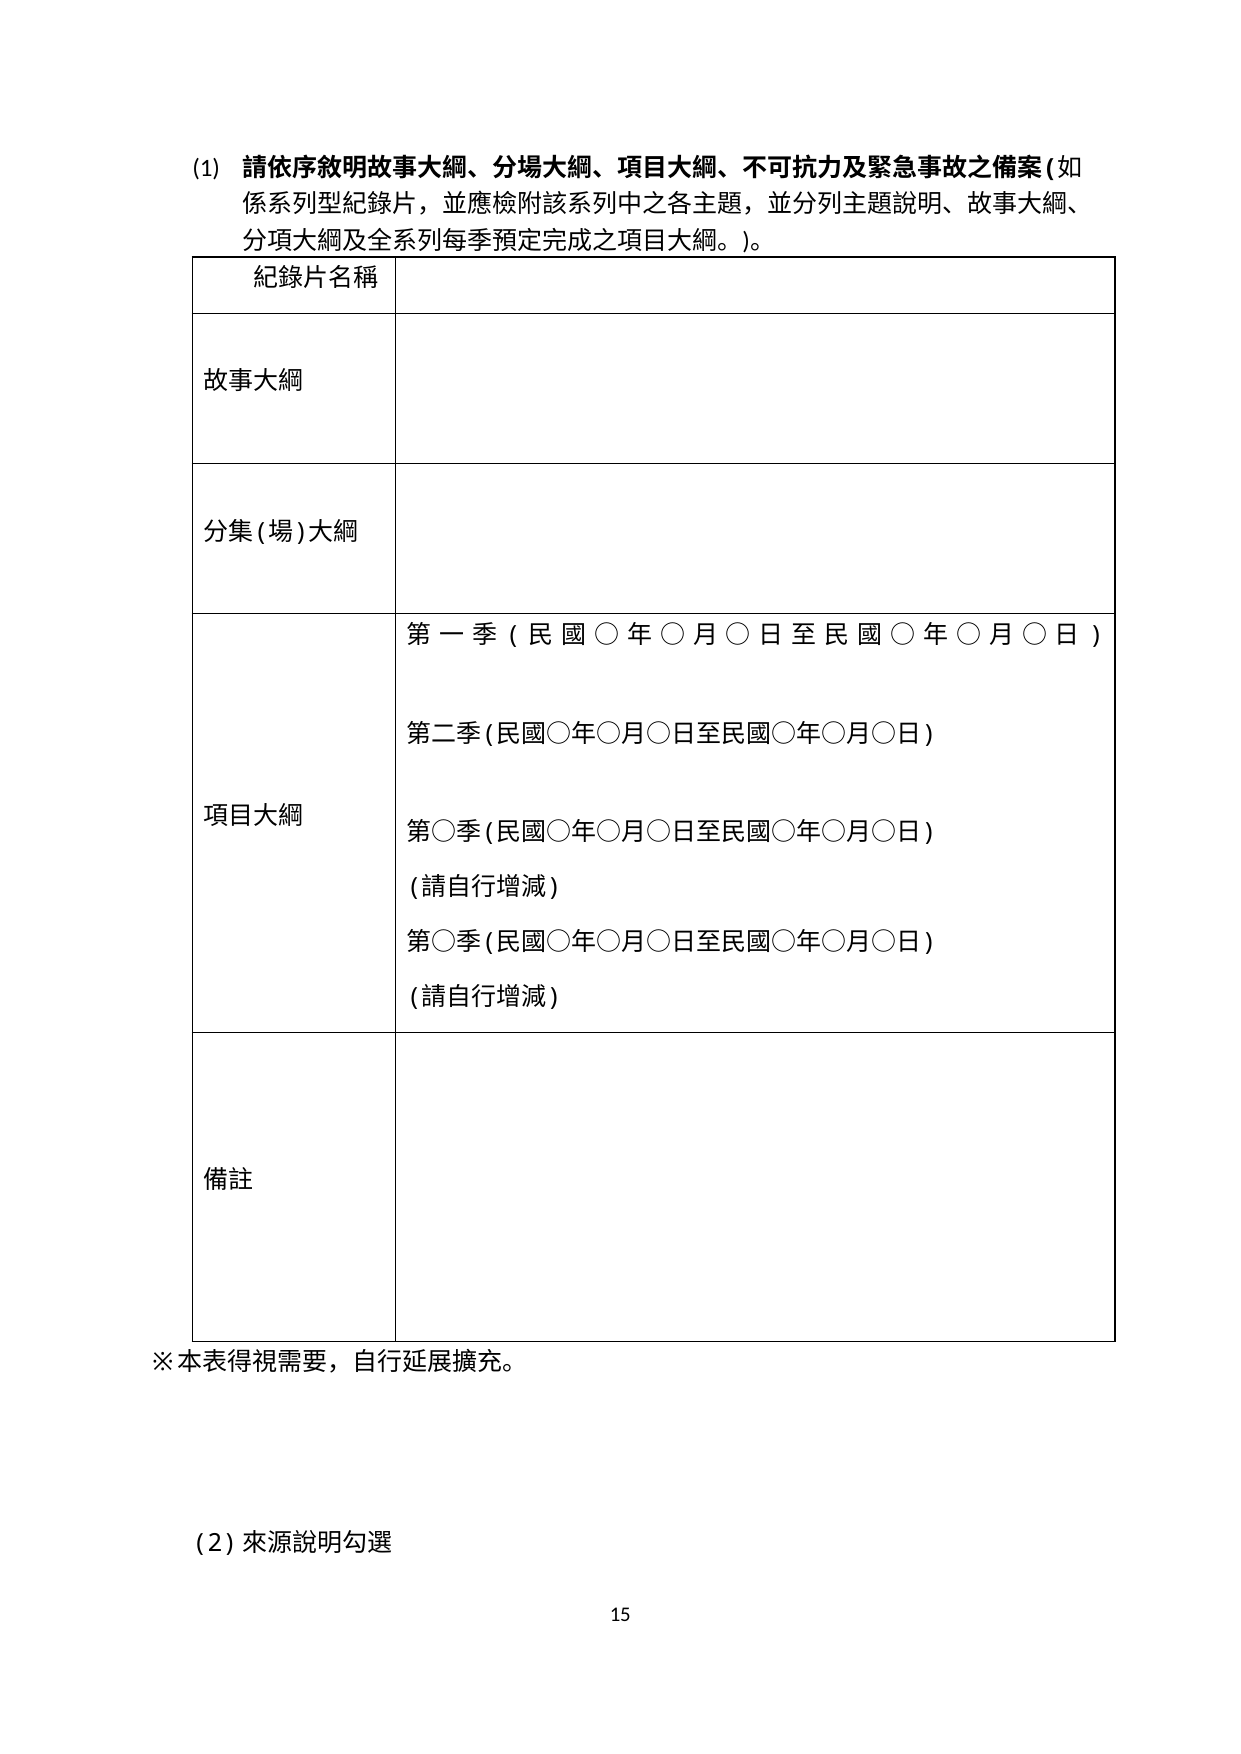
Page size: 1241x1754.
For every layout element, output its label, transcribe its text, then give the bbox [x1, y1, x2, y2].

table_cell [396, 314, 1114, 463]
table_cell [396, 1033, 1114, 1341]
text ※本表得視需要，自行延展擴充。 [148, 1342, 1092, 1378]
table_header [396, 258, 1114, 312]
table_cell 第一季(民國○年○月○日至民國○年○月○日) 第二季(民國○年○月○日至民國○年○月○日) 第○季(民國○年○月○日至民國○年○月○日) (請自行增減) 第○季(民國○年○月○日至民國○年○月○日) (請自行增減) [396, 614, 1114, 1032]
list 請依序敘明故事大綱、分場大綱、項目大綱、不可抗力及緊急事故之備案(如係系列型紀錄片，並應檢附該系列中之各主題，並分列主題說明、故事大綱、分項大綱及全系列每季預定完成之項目大綱。)。 [192, 148, 1092, 256]
table_cell 分集(場)大綱 [193, 464, 395, 613]
table_header 紀錄片名稱 [193, 258, 395, 312]
table_cell 備註 [193, 1033, 395, 1341]
table_cell 故事大綱 [193, 314, 395, 463]
table_cell [396, 464, 1114, 613]
table_cell 項目大綱 [193, 614, 395, 1032]
list 來源說明勾選 [192, 1523, 1092, 1559]
